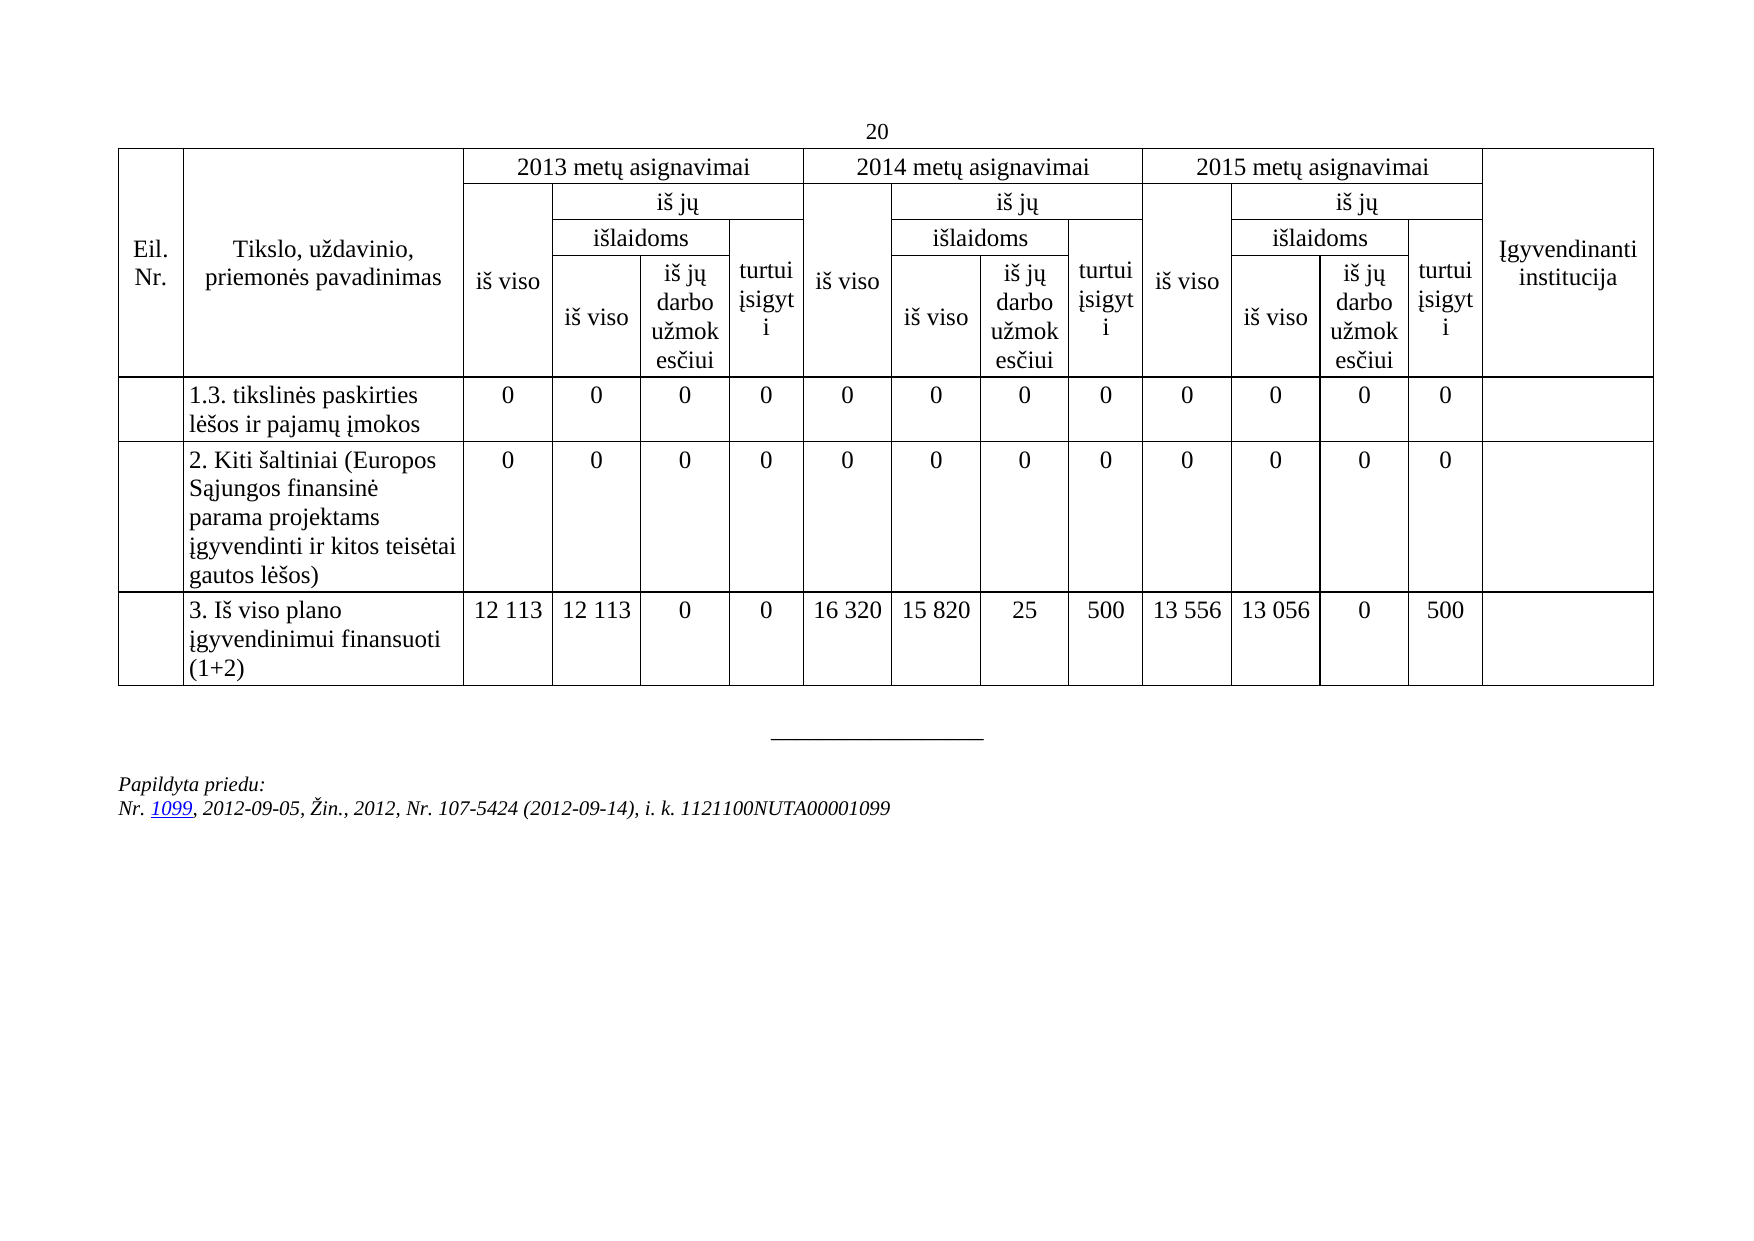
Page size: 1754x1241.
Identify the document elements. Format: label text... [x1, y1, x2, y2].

table_cell 13 056 [1232, 593, 1319, 684]
table_header 2015 metų asignavimai [1143, 149, 1482, 183]
table_cell iš viso [1143, 184, 1231, 376]
table_cell iš jų [892, 184, 1142, 219]
table_header Tikslo, uždavinio, priemonės pavadinimas [184, 149, 463, 376]
table_cell 0 [641, 442, 729, 591]
table_cell 0 [1232, 378, 1319, 441]
table_cell 0 [641, 593, 729, 684]
table_cell iš jų darbo užmokesčiui [1321, 256, 1408, 376]
table_cell 13 556 [1143, 593, 1231, 684]
table_header Eil. Nr. [119, 149, 183, 376]
table_header 2013 metų asignavimai [464, 149, 803, 183]
table_cell 500 [1409, 593, 1482, 684]
table_header 2014 metų asignavimai [804, 149, 1142, 183]
table_cell 0 [892, 378, 980, 441]
table_cell 0 [464, 378, 552, 441]
table_cell išlaidoms [1232, 220, 1408, 254]
table_cell išlaidoms [892, 220, 1068, 254]
table_cell iš viso [464, 184, 552, 376]
table_cell iš viso [553, 256, 640, 376]
table_cell turtui įsigyti [1409, 220, 1482, 376]
table_cell iš jų [1232, 184, 1482, 219]
table_cell turtui įsigyti [1069, 220, 1142, 376]
table_cell [119, 378, 183, 441]
table_cell 16 320 [804, 593, 891, 684]
table_cell iš viso [804, 184, 891, 376]
text Papildyta priedu: [118, 772, 1636, 796]
table_cell 0 [981, 442, 1068, 591]
table_cell 0 [1143, 442, 1231, 591]
table_cell 2. Kiti šaltiniai (Europos Sąjungos finansinė parama projektams įgyvendinti ir kitos teisėtai gautos lėšos) [184, 442, 463, 591]
table_cell 0 [1321, 378, 1408, 441]
table_cell [1483, 378, 1653, 441]
table_cell 0 [553, 442, 640, 591]
table_cell 3. Iš viso plano įgyvendinimui finansuoti (1+2) [184, 593, 463, 684]
table_cell iš jų darbo užmokesčiui [641, 256, 729, 376]
table_cell iš jų [553, 184, 803, 219]
table_cell 0 [641, 378, 729, 441]
table_cell 500 [1069, 593, 1142, 684]
table_cell 0 [804, 442, 891, 591]
table_cell 0 [1321, 593, 1408, 684]
table_cell 0 [804, 378, 891, 441]
table_cell turtui įsigyti [730, 220, 803, 376]
text _________________ [118, 714, 1636, 743]
table_cell 0 [1143, 378, 1231, 441]
table_cell 0 [553, 378, 640, 441]
table_cell 12 113 [553, 593, 640, 684]
table_cell [119, 442, 183, 591]
table_cell 1.3. tikslinės paskirties lėšos ir pajamų įmokos [184, 378, 463, 441]
table_cell 0 [1409, 442, 1482, 591]
table_cell 25 [981, 593, 1068, 684]
table_cell iš viso [1232, 256, 1319, 376]
table_cell 0 [730, 593, 803, 684]
table_cell [1483, 442, 1653, 591]
table_cell iš jų darbo užmokesčiui [981, 256, 1068, 376]
table_cell išlaidoms [553, 220, 729, 254]
table_cell 0 [1069, 378, 1142, 441]
table_cell 12 113 [464, 593, 552, 684]
table_cell 0 [1069, 442, 1142, 591]
table_cell 0 [892, 442, 980, 591]
table_cell iš viso [892, 256, 980, 376]
table_cell 0 [464, 442, 552, 591]
table_header Įgyvendinanti institucija [1483, 149, 1653, 376]
table_cell [119, 593, 183, 684]
table_cell 0 [1232, 442, 1319, 591]
table_cell 0 [1409, 378, 1482, 441]
table_cell 0 [1321, 442, 1408, 591]
table_cell 0 [730, 442, 803, 591]
table_cell 15 820 [892, 593, 980, 684]
table_cell 0 [730, 378, 803, 441]
table_cell 0 [981, 378, 1068, 441]
table_cell [1483, 593, 1653, 684]
text Nr. 1099, 2012-09-05, Žin., 2012, Nr. 107-5424 (2012-09-14), i. k. 1121100NUTA00001099 [118, 796, 1636, 820]
